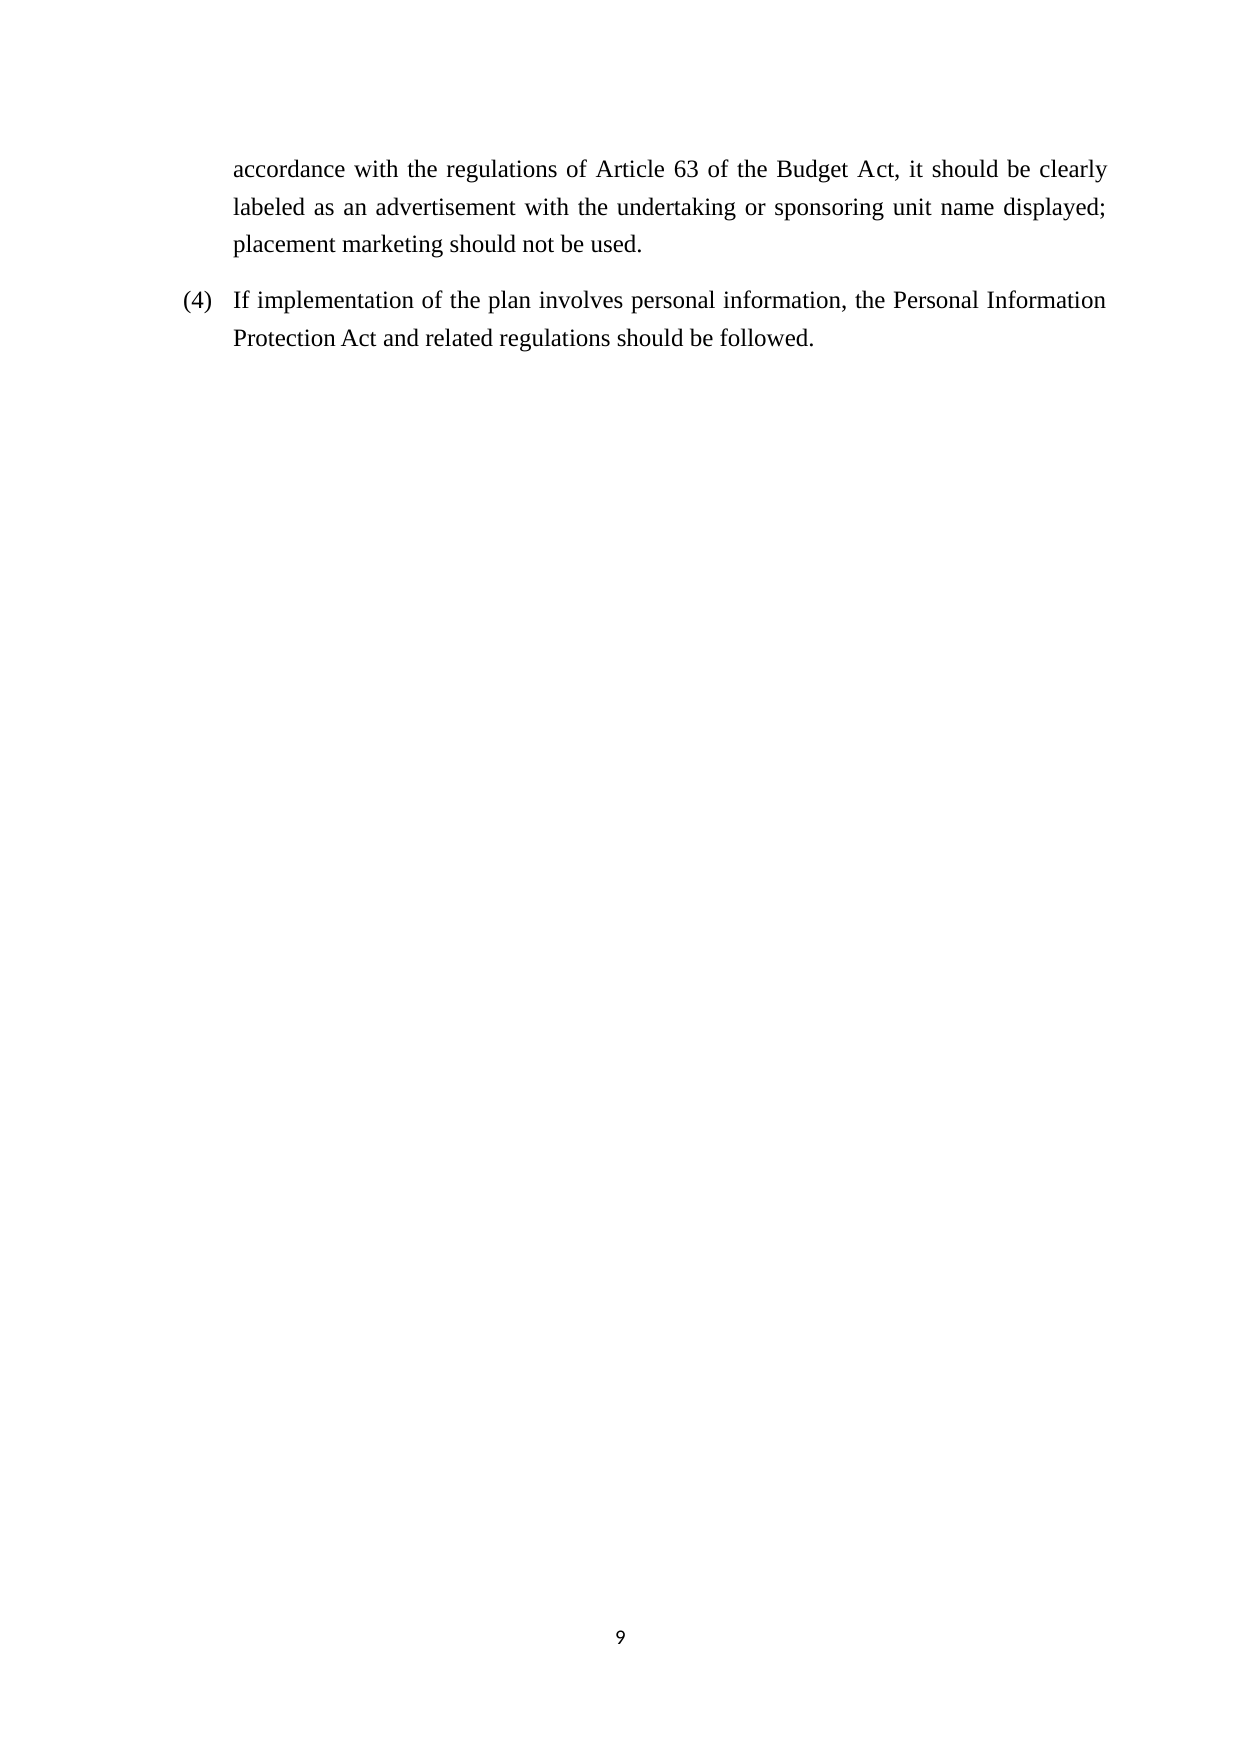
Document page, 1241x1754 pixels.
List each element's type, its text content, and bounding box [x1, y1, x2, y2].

list If implementation of the plan involves personal information, the Personal Information Protection Act and related regulations should be followed. [183, 281, 1107, 356]
list accordance with the regulations of Article 63 of the Budget Act, it should be clearly labeled as an advertisement with the undertaking or sponsoring unit name displayed; placement marketing should not be used. [183, 150, 1107, 262]
